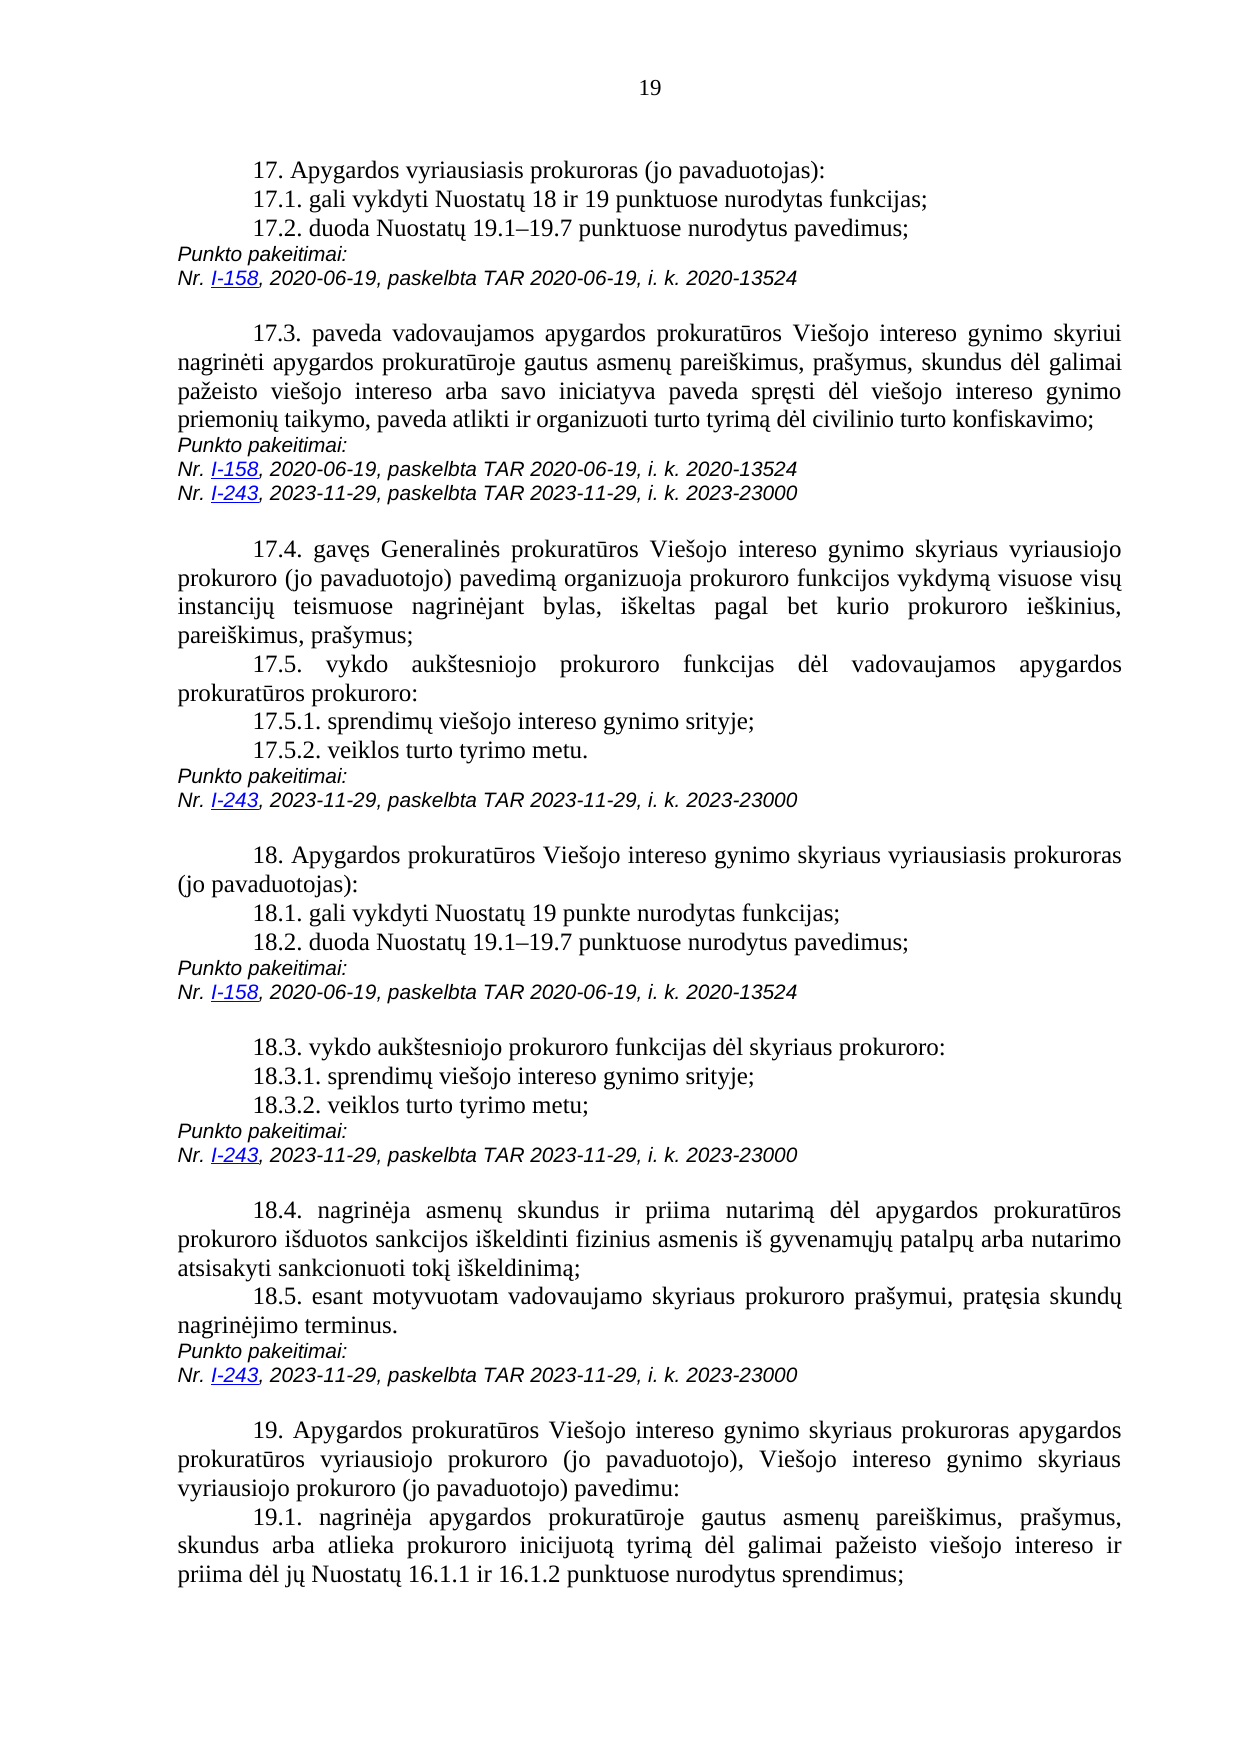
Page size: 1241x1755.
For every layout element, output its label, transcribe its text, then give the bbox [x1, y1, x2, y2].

text 17.2. duoda Nuostatų 19.1–19.7 punktuose nurodytus pavedimus; [177, 213, 1122, 242]
text 17.5.2. veiklos turto tyrimo metu. [177, 735, 1122, 764]
text Nr. I-243, 2023-11-29, paskelbta TAR 2023-11-29, i. k. 2023-23000 [177, 788, 1122, 812]
text 19. Apygardos prokuratūros Viešojo intereso gynimo skyriaus prokuroras apygardos prokuratūros vyriausiojo prokuroro (jo pavaduotojo), Viešojo intereso gynimo skyriaus vyriausiojo prokuroro (jo pavaduotojo) pavedimu: [177, 1416, 1122, 1502]
text 17.3. paveda vadovaujamos apygardos prokuratūros Viešojo intereso gynimo skyriui nagrinėti apygardos prokuratūroje gautus asmenų pareiškimus, prašymus, skundus dėl galimai pažeisto viešojo intereso arba savo iniciatyva paveda spręsti dėl viešojo intereso gynimo priemonių taikymo, paveda atlikti ir organizuoti turto tyrimą dėl civilinio turto konfiskavimo; [177, 318, 1122, 433]
text 18.3.2. veiklos turto tyrimo metu; [177, 1090, 1122, 1118]
text 18.4. nagrinėja asmenų skundus ir priima nutarimą dėl apygardos prokuratūros prokuroro išduotos sankcijos iškeldinti fizinius asmenis iš gyvenamųjų patalpų arba nutarimo atsisakyti sankcionuoti tokį iškeldinimą; [177, 1195, 1122, 1281]
text Nr. I-243, 2023-11-29, paskelbta TAR 2023-11-29, i. k. 2023-23000 [177, 1142, 1122, 1166]
text 18.1. gali vykdyti Nuostatų 19 punkte nurodytas funkcijas; [177, 898, 1122, 927]
text 17. Apygardos vyriausiasis prokuroras (jo pavaduotojas): [177, 155, 1122, 184]
text Nr. I-158, 2020-06-19, paskelbta TAR 2020-06-19, i. k. 2020-13524 [177, 266, 1122, 289]
text 18.3. vykdo aukštesniojo prokuroro funkcijas dėl skyriaus prokuroro: [177, 1032, 1122, 1061]
text Punkto pakeitimai: [177, 956, 1122, 979]
text Nr. I-243, 2023-11-29, paskelbta TAR 2023-11-29, i. k. 2023-23000 [177, 1363, 1122, 1387]
text Punkto pakeitimai: [177, 433, 1122, 457]
text Punkto pakeitimai: [177, 242, 1122, 266]
text Punkto pakeitimai: [177, 1118, 1122, 1142]
text Nr. I-243, 2023-11-29, paskelbta TAR 2023-11-29, i. k. 2023-23000 [177, 481, 1122, 505]
text 17.4. gavęs Generalinės prokuratūros Viešojo intereso gynimo skyriaus vyriausiojo prokuroro (jo pavaduotojo) pavedimą organizuoja prokuroro funkcijos vykdymą visuose visų instancijų teismuose nagrinėjant bylas, iškeltas pagal bet kurio prokuroro ieškinius, pareiškimus, prašymus; [177, 534, 1122, 649]
text 18.3.1. sprendimų viešojo intereso gynimo srityje; [177, 1061, 1122, 1090]
text 18.5. esant motyvuotam vadovaujamo skyriaus prokuroro prašymui, pratęsia skundų nagrinėjimo terminus. [177, 1281, 1122, 1339]
text Punkto pakeitimai: [177, 1339, 1122, 1363]
text 17.5. vykdo aukštesniojo prokuroro funkcijas dėl vadovaujamos apygardos prokuratūros prokuroro: [177, 649, 1122, 706]
text Nr. I-158, 2020-06-19, paskelbta TAR 2020-06-19, i. k. 2020-13524 [177, 979, 1122, 1003]
text 19.1. nagrinėja apygardos prokuratūroje gautus asmenų pareiškimus, prašymus, skundus arba atlieka prokuroro inicijuotą tyrimą dėl galimai pažeisto viešojo intereso ir priima dėl jų Nuostatų 16.1.1 ir 16.1.2 punktuose nurodytus sprendimus; [177, 1502, 1122, 1588]
text 17.1. gali vykdyti Nuostatų 18 ir 19 punktuose nurodytas funkcijas; [177, 184, 1122, 213]
text 18.2. duoda Nuostatų 19.1–19.7 punktuose nurodytus pavedimus; [177, 927, 1122, 956]
text Punkto pakeitimai: [177, 764, 1122, 788]
text 18. Apygardos prokuratūros Viešojo intereso gynimo skyriaus vyriausiasis prokuroras (jo pavaduotojas): [177, 841, 1122, 898]
text 17.5.1. sprendimų viešojo intereso gynimo srityje; [177, 706, 1122, 735]
text Nr. I-158, 2020-06-19, paskelbta TAR 2020-06-19, i. k. 2020-13524 [177, 457, 1122, 481]
